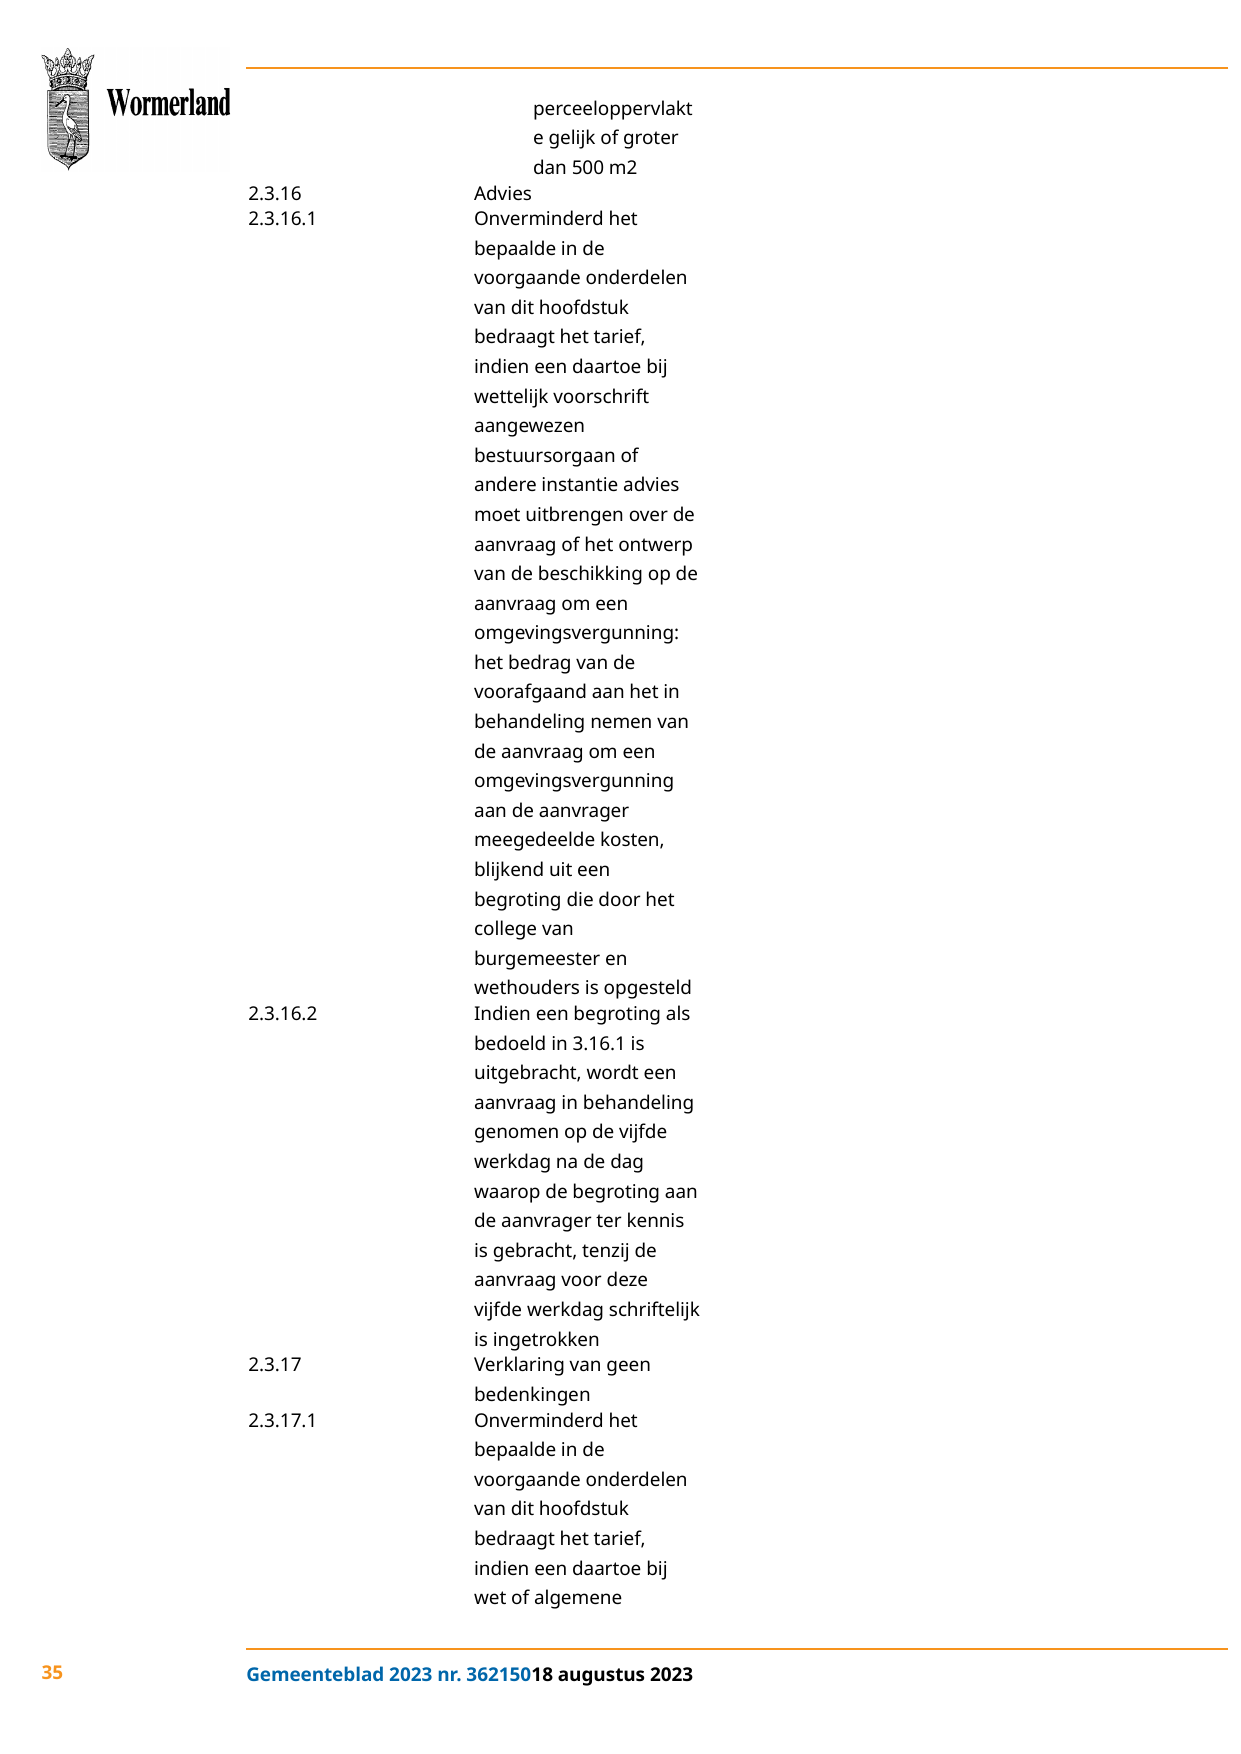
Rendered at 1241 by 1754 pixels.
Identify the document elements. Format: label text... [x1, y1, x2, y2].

table_cell [700, 205, 926, 1000]
table_cell [926, 205, 1152, 1000]
table_cell [248, 95, 474, 180]
table_cell [926, 1407, 1152, 1610]
table_cell Advies [474, 180, 700, 205]
table_cell Onverminderd het bepaalde in de voorgaande onderdelen van dit hoofdstuk bedraagt het tarief, indien een daartoe bij wettelijk voorschrift aangewezen bestuursorgaan of andere instantie advies moet uitbrengen over de aanvraag of het ontwerp van de beschikking op de aanvraag om een omgevingsvergunning: het bedrag van de voorafgaand aan het in behandeling nemen van de aanvraag om een omgevingsvergunning aan de aanvrager meegedeelde kosten, blijkend uit een begroting die door het college van burgemeester en wethouders is opgesteld [474, 205, 700, 1000]
table_cell [926, 180, 1152, 205]
table_cell [700, 1407, 926, 1610]
table_cell 2.3.17.1 [248, 1407, 474, 1610]
table_cell Verklaring van geen bedenkingen [474, 1351, 700, 1407]
table_cell bbij een perceeloppervlakte gelijk of groter dan 500 m2 [474, 95, 700, 180]
table_cell 2.3.16 [248, 180, 474, 205]
table_cell [700, 95, 926, 180]
picture [41, 47, 231, 172]
table_cell [700, 1351, 926, 1407]
table_cell [926, 1351, 1152, 1407]
table_cell Onverminderd het bepaalde in de voorgaande onderdelen van dit hoofdstuk bedraagt het tarief, indien een daartoe bij wet of algemene [474, 1407, 700, 1610]
table_cell [926, 95, 1152, 180]
table_cell [926, 1000, 1152, 1351]
table_cell [700, 180, 926, 205]
table_cell 2.3.16.2 [248, 1000, 474, 1351]
table_cell 2.3.17 [248, 1351, 474, 1407]
table_cell Indien een begroting als bedoeld in 3.16.1 is uitgebracht, wordt een aanvraag in behandeling genomen op de vijfde werkdag na de dag waarop de begroting aan de aanvrager ter kennis is gebracht, tenzij de aanvraag voor deze vijfde werkdag schriftelijk is ingetrokken [474, 1000, 700, 1351]
table_cell 2.3.16.1 [248, 205, 474, 1000]
table_cell [700, 1000, 926, 1351]
